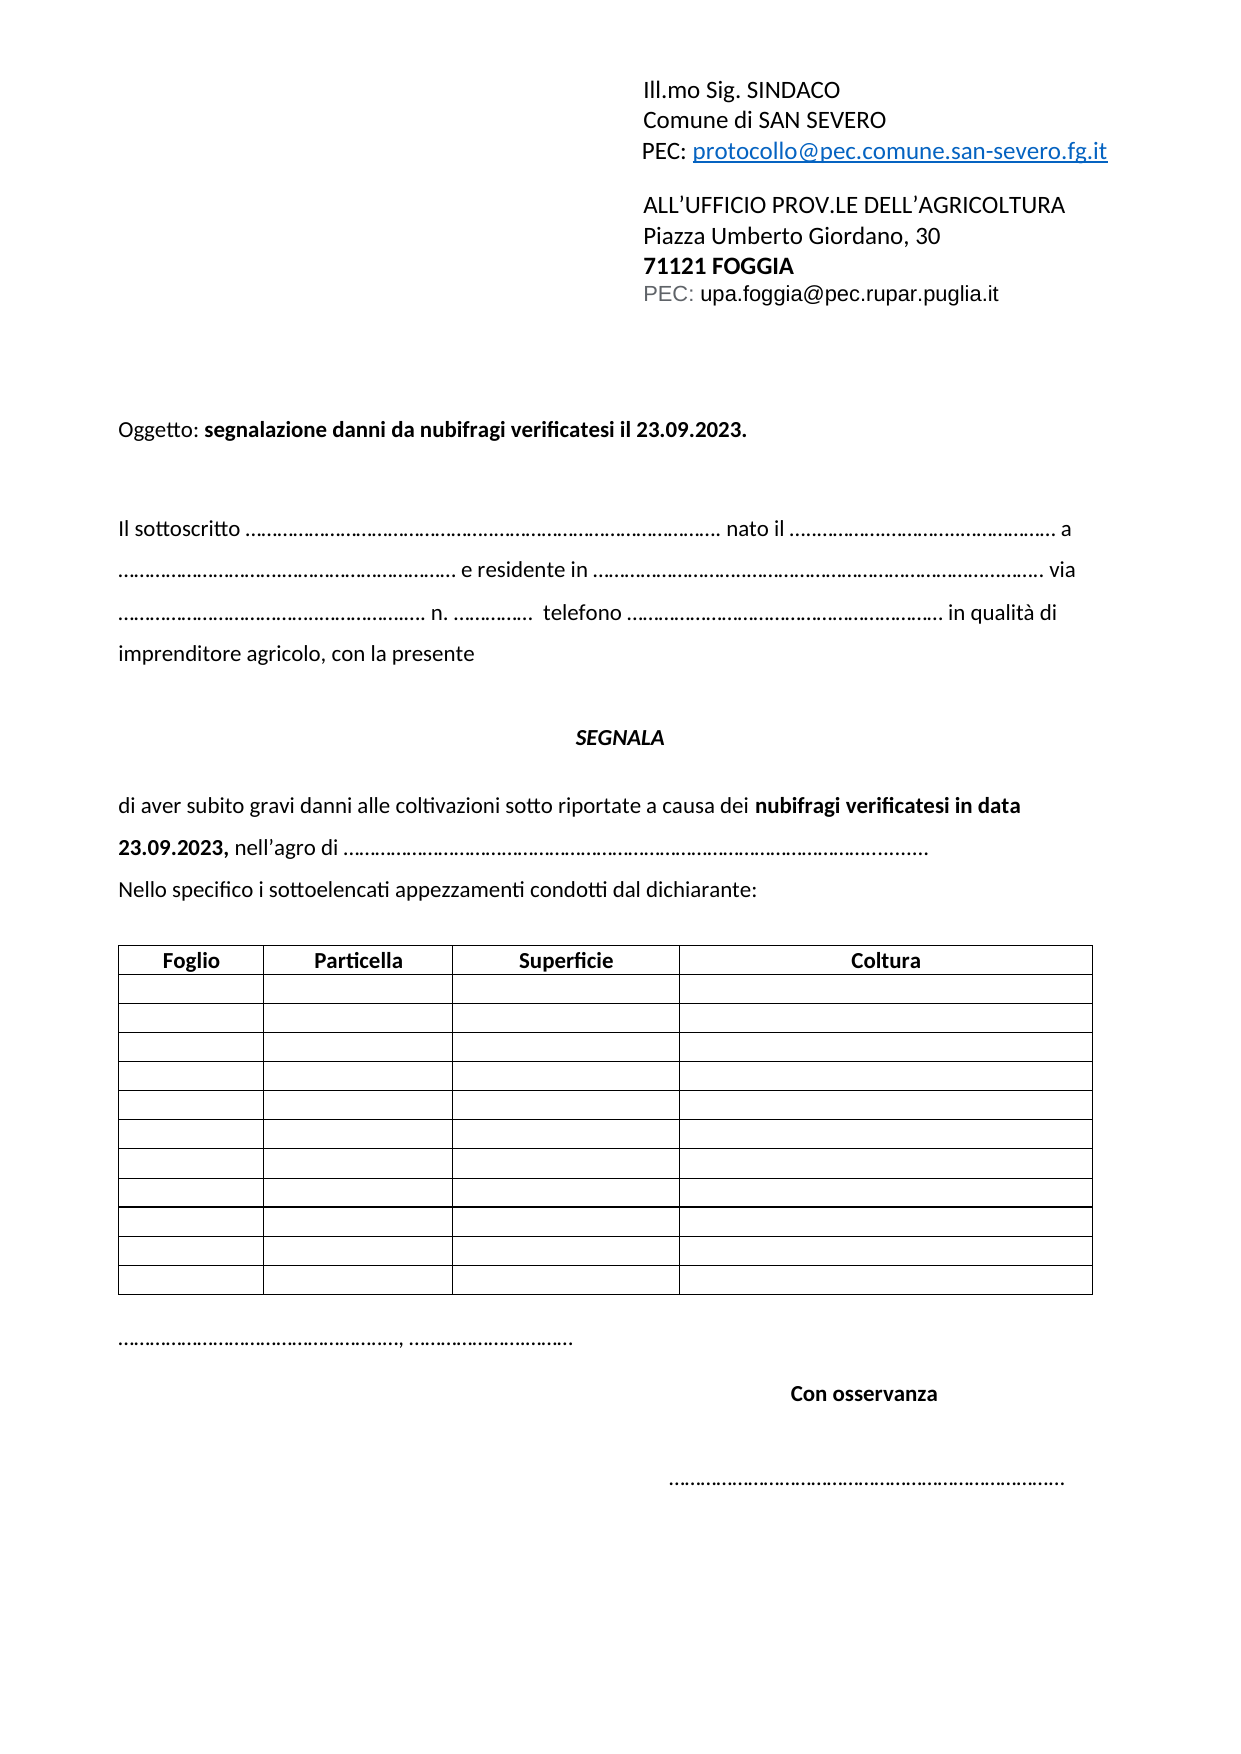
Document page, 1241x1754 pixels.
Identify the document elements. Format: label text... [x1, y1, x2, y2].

table_cell [119, 1149, 263, 1177]
text Il sottoscritto ………………………………………..……………………………………. nato il …..………….…………..……………… a ………………………….…………………………… e residente in ………………………..………………………………………...…….. via ………………………………..…………….…. n. …………… telefono …………………………………………………… in qualità di imprenditore agricolo, con la presente [118, 514, 1122, 668]
text PEC: upa.foggia@pec.rupar.puglia.it [569, 281, 1122, 306]
table_cell [453, 1208, 679, 1236]
text Nello specifico i sottoelencati appezzamenti condotti dal dichiarante: [118, 875, 1122, 903]
table_cell [453, 1266, 679, 1294]
table_cell [453, 1004, 679, 1032]
table_cell [119, 1004, 263, 1032]
text ALL’UFFICIO PROV.LE DELL’AGRICOLTURA [569, 189, 1122, 220]
table_cell [680, 1208, 1092, 1236]
table_cell [453, 975, 679, 1003]
table_cell [680, 1149, 1092, 1177]
table_cell [264, 975, 452, 1003]
table_cell [264, 1062, 452, 1090]
table_cell [680, 1237, 1092, 1264]
table_cell [453, 1062, 679, 1090]
table_cell [119, 1120, 263, 1148]
table_cell [264, 1179, 452, 1206]
table_cell [453, 1149, 679, 1177]
table_cell [264, 1149, 452, 1177]
table_cell [680, 1033, 1092, 1061]
table_cell [119, 1091, 263, 1119]
table_cell [264, 1237, 452, 1264]
table_cell [680, 1091, 1092, 1119]
text 71121 FOGGIA [569, 251, 1122, 281]
table_cell [453, 1091, 679, 1119]
table_cell [680, 1120, 1092, 1148]
table_header Foglio [119, 946, 263, 974]
table_cell [119, 1062, 263, 1090]
text Ill.mo Sig. SINDACO [118, 74, 1122, 104]
table_cell [119, 1266, 263, 1294]
table_cell [264, 1091, 452, 1119]
table_cell [453, 1033, 679, 1061]
table_cell [119, 1179, 263, 1206]
text ………………………………………………………………... [118, 1463, 1122, 1491]
table_cell [264, 1033, 452, 1061]
table_cell [264, 1004, 452, 1032]
table_cell [680, 1062, 1092, 1090]
text di aver subito gravi danni alle coltivazioni sotto riportate a causa dei nubifragi verificatesi in data 23.09.2023, nell’agro di ………………………………………………………………………………………........... [118, 791, 1122, 861]
text Con osservanza [118, 1379, 1122, 1407]
table_cell [264, 1266, 452, 1294]
table_header Coltura [680, 946, 1092, 974]
subtitle SEGNALA [118, 723, 1122, 752]
table_cell [680, 1179, 1092, 1206]
table_cell [680, 1004, 1092, 1032]
table_header Particella [264, 946, 452, 974]
table_cell [453, 1237, 679, 1264]
table_cell [264, 1208, 452, 1236]
table_cell [680, 1266, 1092, 1294]
table_cell [119, 1208, 263, 1236]
text PEC: protocollo@pec.comune.san-severo.fg.it [118, 135, 1122, 165]
table_cell [680, 975, 1092, 1003]
text Oggetto: segnalazione danni da nubifragi verificatesi il 23.09.2023. [118, 416, 1122, 444]
text Piazza Umberto Giordano, 30 [569, 220, 1122, 251]
text Comune di SAN SEVERO [118, 104, 1122, 135]
table_header Superficie [453, 946, 679, 974]
table_cell [119, 1033, 263, 1061]
table_cell [119, 1237, 263, 1264]
table_cell [119, 975, 263, 1003]
table_cell [453, 1120, 679, 1148]
table_cell [264, 1120, 452, 1148]
text …………………………………………..…, ………………….……… [118, 1323, 1122, 1351]
table_cell [453, 1179, 679, 1206]
